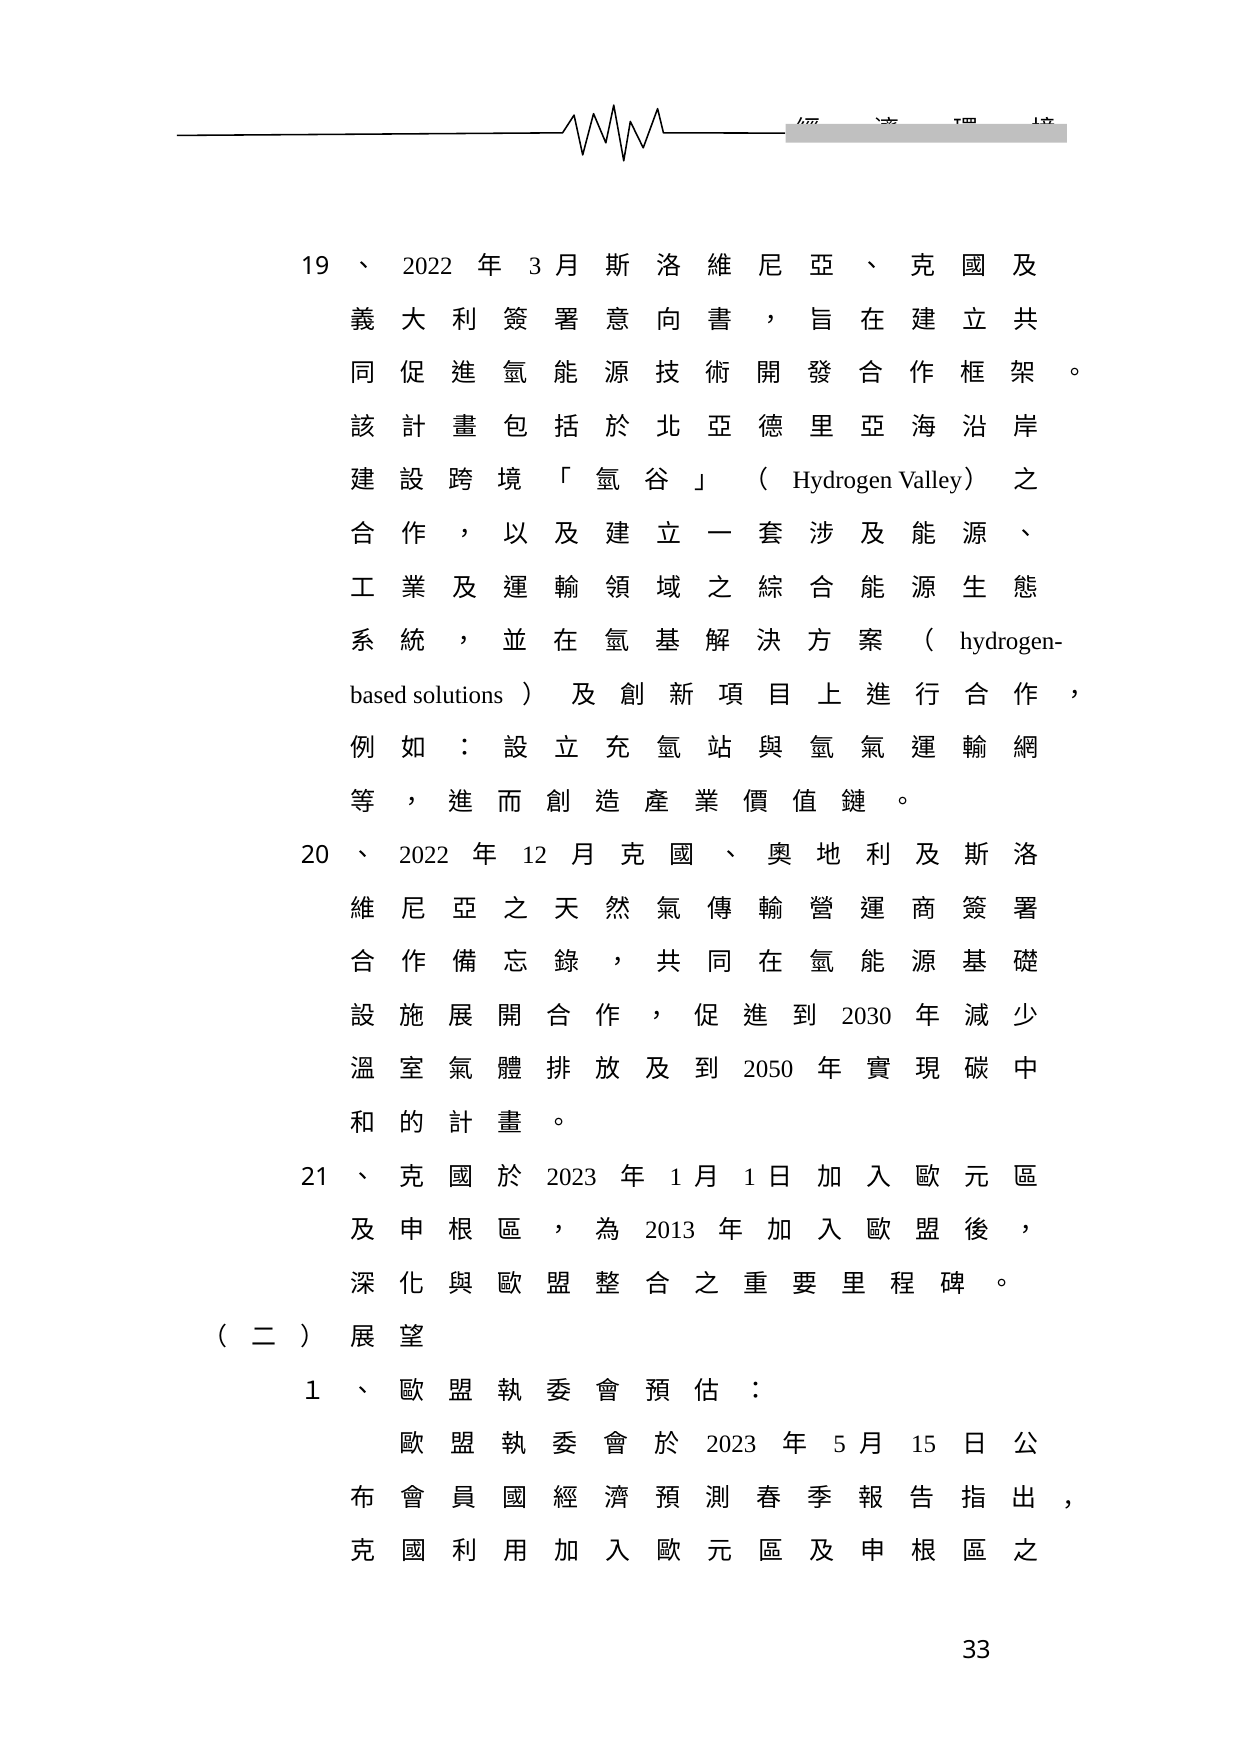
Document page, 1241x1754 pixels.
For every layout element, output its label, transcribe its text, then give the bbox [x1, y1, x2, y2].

text １、歐盟執委會預估： [276, 1362, 1063, 1415]
text （二）展望 [202, 1308, 1063, 1362]
text 歐盟執委會於2023年5月15日公布會員國經濟預測春季報告指出，克國利用加入歐元區及申根區之優勢，2023實質GDP成長率將達1.6%。就業率持續增加及薪資成長預將支持個人消費成長。此外，政府消費、私人及公共投資增加皆為促進克國經濟成長要素。今年能源及商品價格可望緩慢下跌，全年通膨預計降至6.9%（2022年為10.7%）。 [325, 1415, 1063, 1576]
text 20、2022年12月克國、奧地利及斯洛維尼亞之天然氣傳輸營運商簽署合作備忘錄，共同在氫能源基礎設施展開合作，促進到2030年減少溫室氣體排放及到2050年實現碳中和的計畫。 [276, 826, 1063, 1147]
text 21、克國於2023年1月1日加入歐元區及申根區，為2013年加入歐盟後，深化與歐盟整合之重要里程碑。 [276, 1147, 1063, 1308]
text 19、2022年3月斯洛維尼亞、克國及義大利簽署意向書，旨在建立共同促進氫能源技術開發合作框架。該計畫包括於北亞德里亞海沿岸建設跨境「氫谷」（Hydrogen Valley）之合作，以及建立一套涉及能源、工業及運輸領域之綜合能源生態系統，並在氫基解決方案（hydrogen-based solutions）及創新項目上進行合作，例如：設立充氫站與氫氣運輸網等，進而創造產業價值鏈。 [276, 237, 1063, 826]
